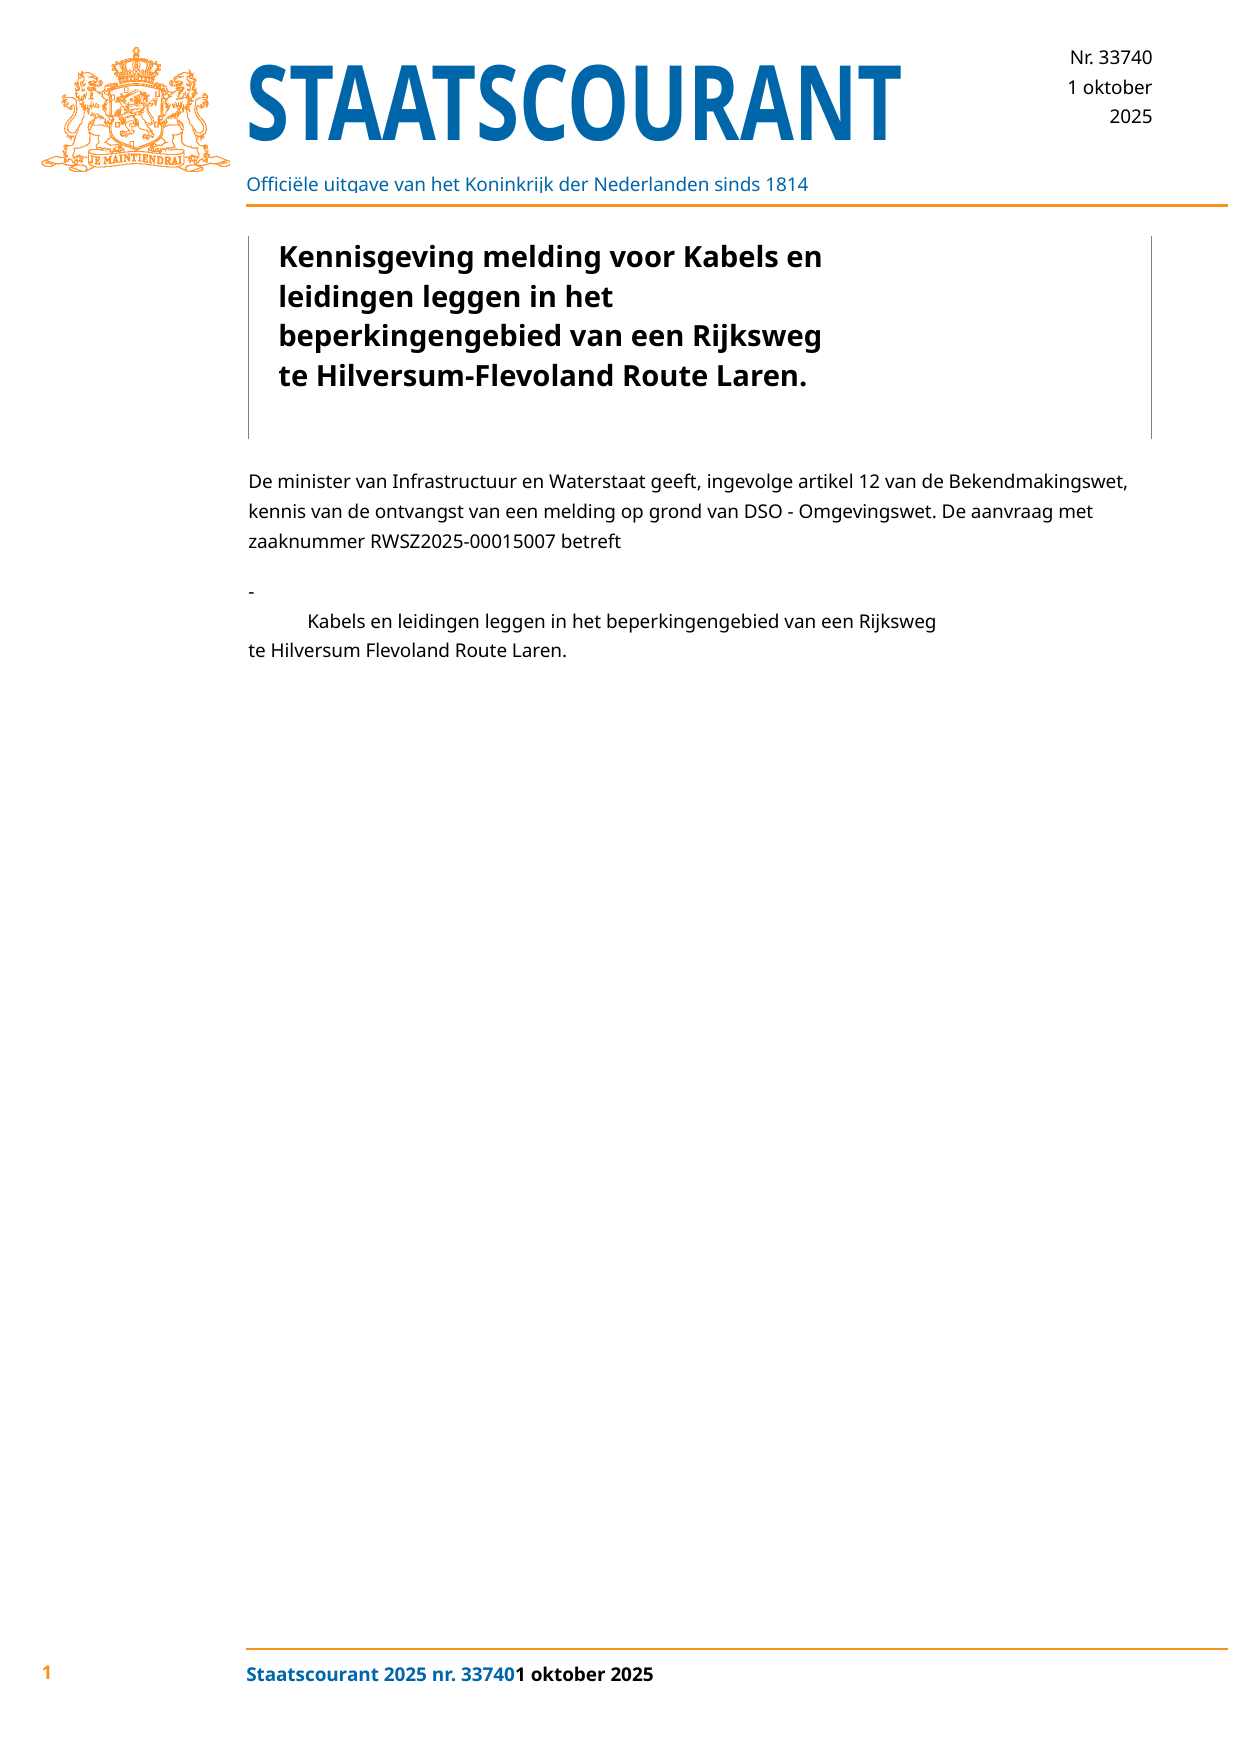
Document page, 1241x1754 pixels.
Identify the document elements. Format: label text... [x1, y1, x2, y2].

table_header [1090, 236, 1151, 413]
table_header [850, 236, 912, 413]
text De minister van Infrastructuur en Waterstaat geeft, ingevolge artikel 12 van de Bekendmakingswet, kennis van de ontvangst van een melding op grond van DSO - Omgevingswet. De aanvraag met zaaknummer RWSZ2025-00015007 betreft [248, 469, 1152, 553]
table_header Kennisgeving melding voor Kabels en leidingen leggen in het beperkingengebied van een Rijksweg te Hilversum-Flevoland Route Laren. [249, 236, 850, 439]
table_header [850, 414, 1151, 439]
picture [912, 236, 1090, 414]
list Kabels en leidingen leggen in het beperkingengebied van een Rijksweg [248, 608, 1152, 633]
picture [41, 47, 231, 172]
text te Hilversum Flevoland Route Laren. [248, 637, 1152, 663]
